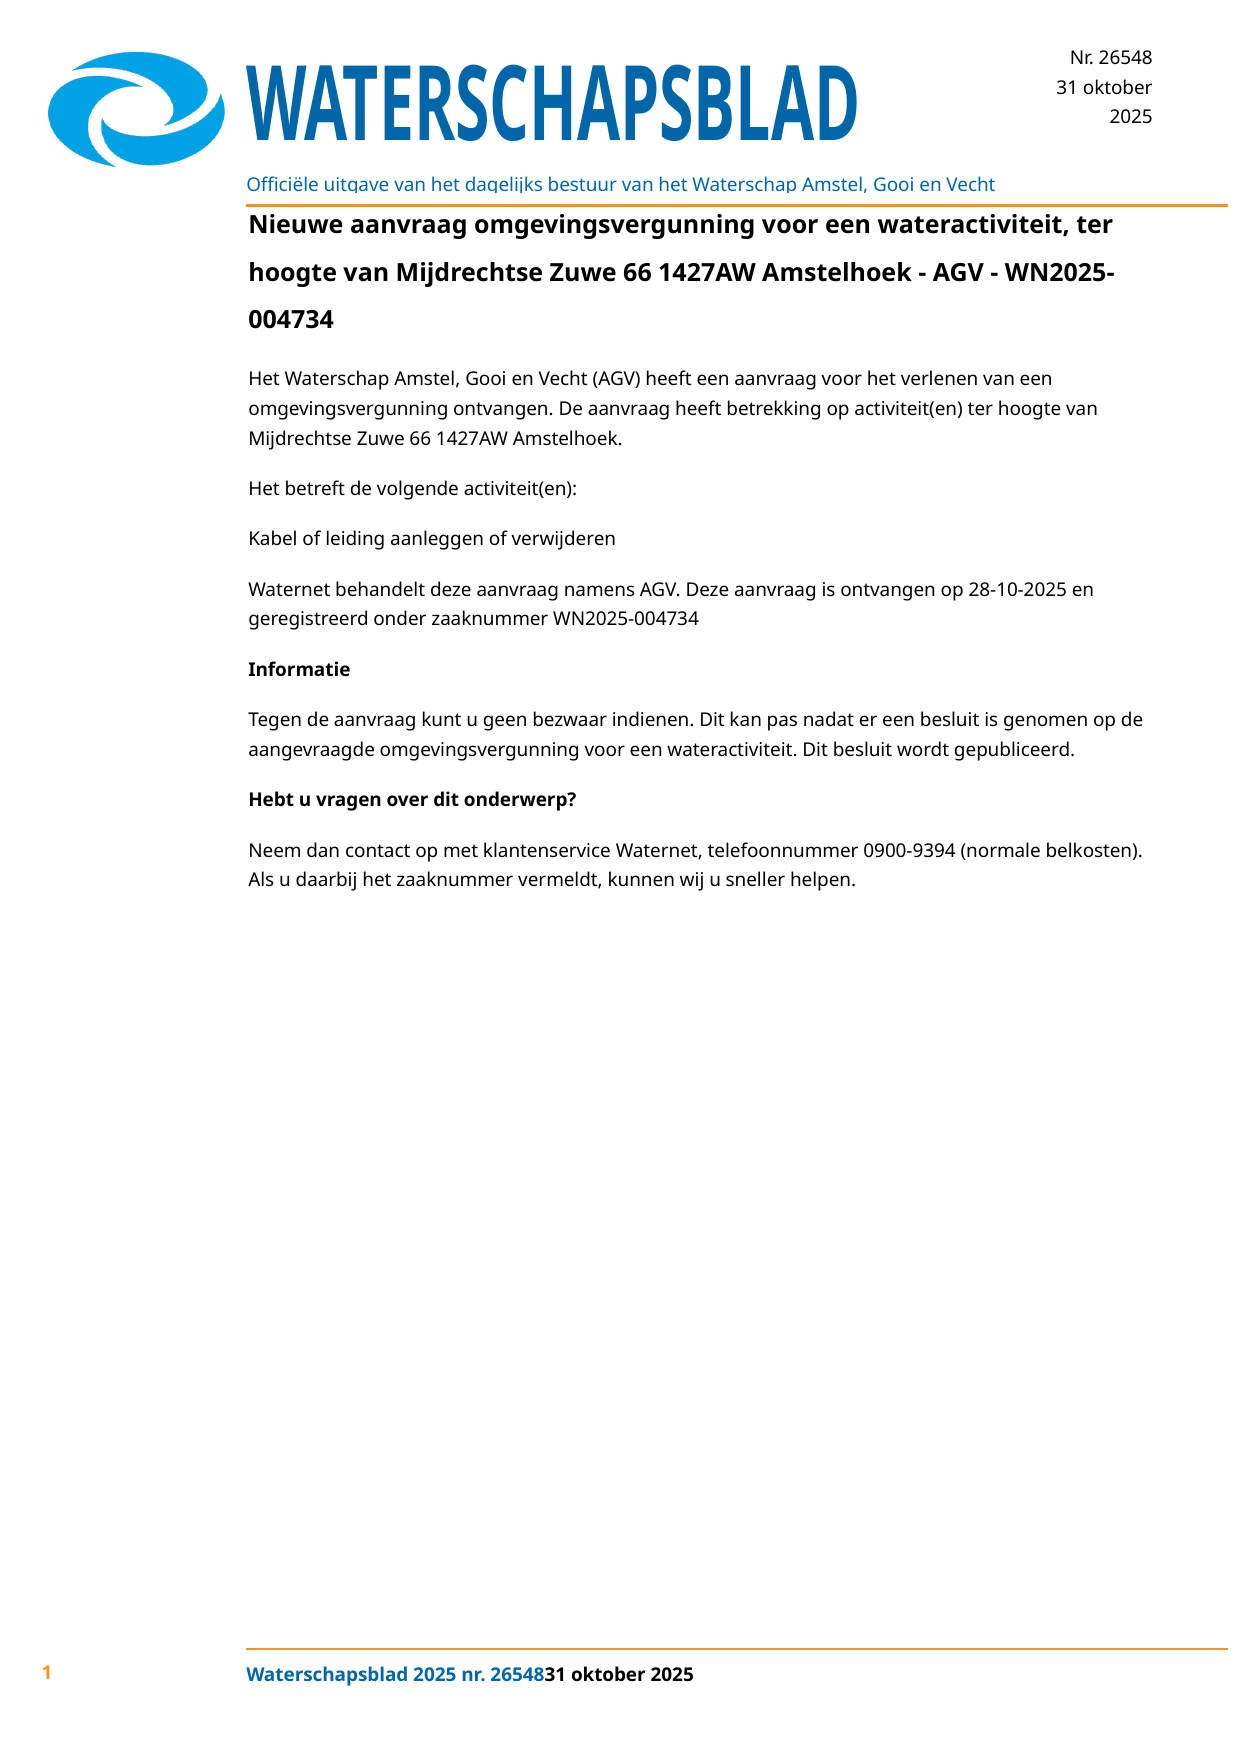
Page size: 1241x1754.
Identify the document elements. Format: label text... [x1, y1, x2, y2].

text Het betreft de volgende activiteit(en): [248, 475, 1152, 501]
text Hebt u vragen over dit onderwerp? [248, 786, 1152, 812]
text Neem dan contact op met klantenservice Waternet, telefoonnummer 0900-9394 (normale belkosten). Als u daarbij het zaaknummer vermeldt, kunnen wij u sneller helpen. [248, 837, 1152, 892]
text Tegen de aanvraag kunt u geen bezwaar indienen. Dit kan pas nadat er een besluit is genomen op de aangevraagde omgevingsvergunning voor een wateractiviteit. Dit besluit wordt gepubliceerd. [248, 706, 1152, 762]
text Nieuwe aanvraag omgevingsvergunning voor een wateractiviteit, ter hoogte van Mijdrechtse Zuwe 66 1427AW Amstelhoek - AGV - WN2025-004734 [248, 207, 1152, 336]
picture [41, 47, 231, 172]
text Kabel of leiding aanleggen of verwijderen [248, 526, 1152, 551]
text Het Waterschap Amstel, Gooi en Vecht (AGV) heeft een aanvraag voor het verlenen van een omgevingsvergunning ontvangen. De aanvraag heeft betrekking op activiteit(en) ter hoogte van Mijdrechtse Zuwe 66 1427AW Amstelhoek. [248, 366, 1152, 450]
text Informatie [248, 656, 1152, 682]
text Waternet behandelt deze aanvraag namens AGV. Deze aanvraag is ontvangen op 28-10-2025 en geregistreerd onder zaaknummer WN2025-004734 [248, 576, 1152, 631]
